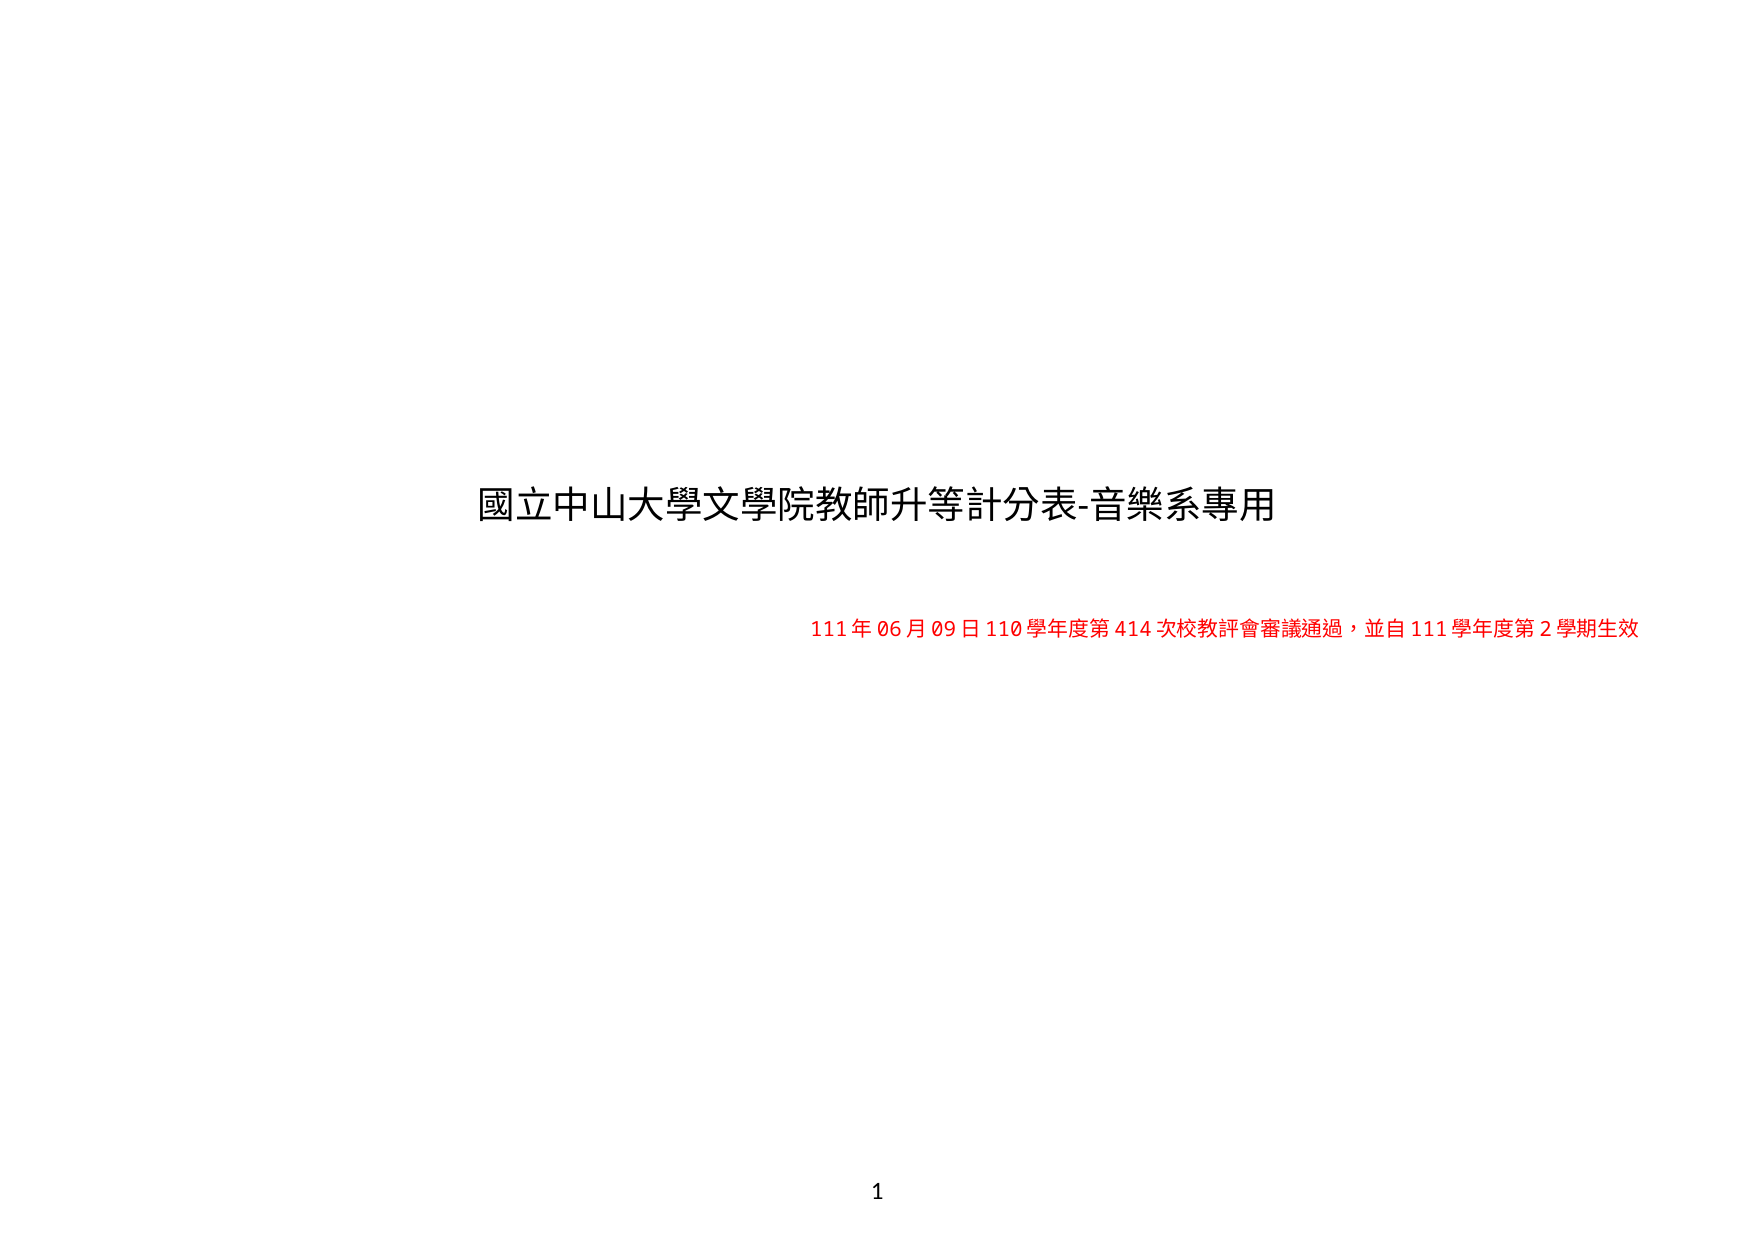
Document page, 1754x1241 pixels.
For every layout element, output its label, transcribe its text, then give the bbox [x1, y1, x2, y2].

text 111年06月09日110學年度第414次校教評會審議通過，並自111學年度第2學期生效 [65, 586, 1670, 648]
text 國立中山大學文學院教師升等計分表-音樂系專用 [65, 461, 1689, 523]
